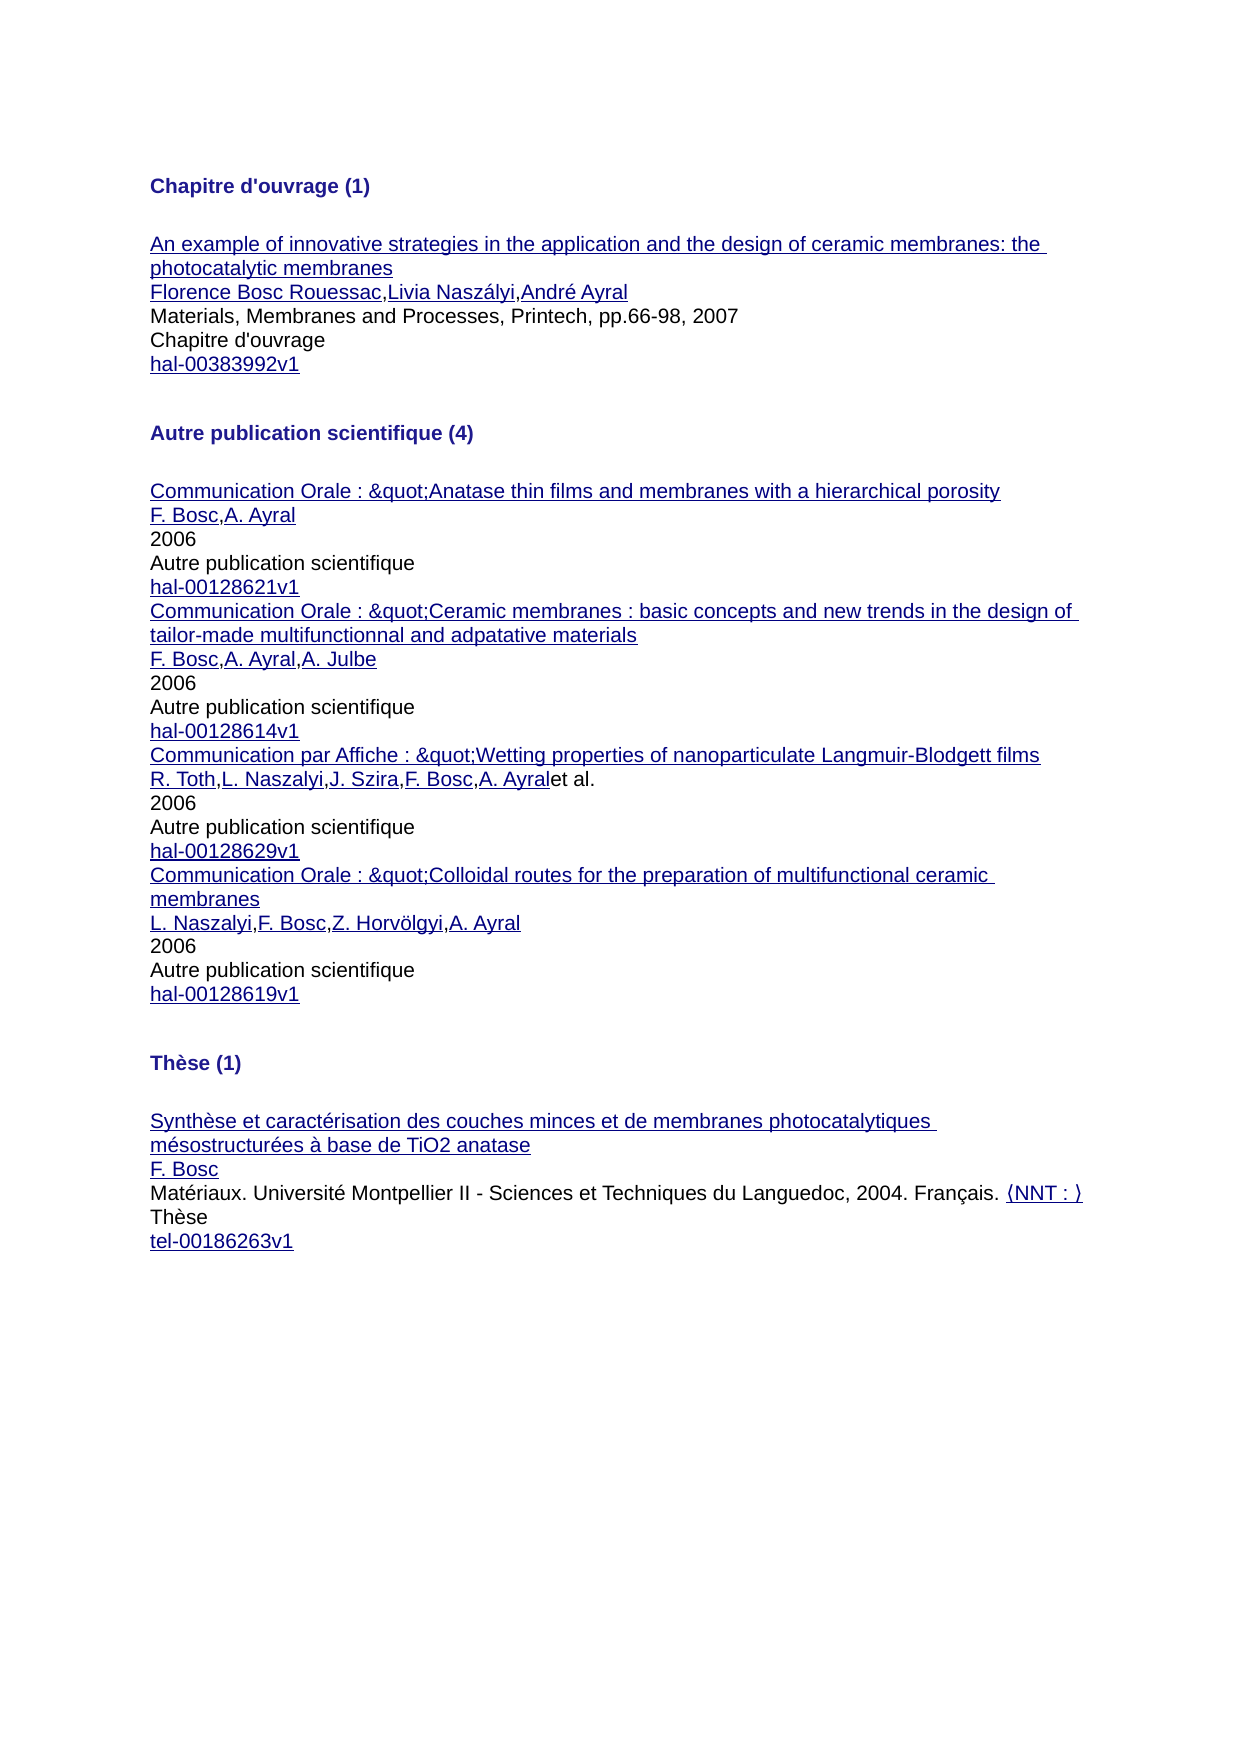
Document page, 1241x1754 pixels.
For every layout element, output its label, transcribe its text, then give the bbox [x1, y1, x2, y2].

subtitle Thèse (1) [150, 1051, 1090, 1075]
subtitle Autre publication scientifique (4) [150, 421, 1090, 445]
table_header Communication Orale : &quot;Anatase thin films and membranes with a hierarchical porosity F. Bosc,A. Ayral 2006 Autre publication scientifique hal-00128621v1 [150, 479, 1090, 599]
table_cell Communication par Affiche : &quot;Wetting properties of nanoparticulate Langmuir-Blodgett films R. Toth,L. Naszalyi,J. Szira,F. Bosc,A. Ayralet al. 2006 Autre publication scientifique hal-00128629v1 [150, 743, 1090, 862]
table_cell Communication Orale : &quot;Ceramic membranes : basic concepts and new trends in the design of tailor-made multifunctionnal and adpatative materials F. Bosc,A. Ayral,A. Julbe 2006 Autre publication scientifique hal-00128614v1 [150, 599, 1090, 743]
table_header Synthèse et caractérisation des couches minces et de membranes photocatalytiques mésostructurées à base de TiO2 anatase F. Bosc Matériaux. Université Montpellier II - Sciences et Techniques du Languedoc, 2004. Français. ⟨NNT : ⟩ Thèse tel-00186263v1 [150, 1109, 1090, 1253]
table_cell Communication Orale : &quot;Colloidal routes for the preparation of multifunctional ceramic membranes L. Naszalyi,F. Bosc,Z. Horvölgyi,A. Ayral 2006 Autre publication scientifique hal-00128619v1 [150, 863, 1090, 1006]
table_header An example of innovative strategies in the application and the design of ceramic membranes: the photocatalytic membranes Florence Bosc Rouessac,Livia Naszályi,André Ayral Materials, Membranes and Processes, Printech, pp.66-98, 2007 Chapitre d'ouvrage hal-00383992v1 [150, 232, 1090, 376]
subtitle Chapitre d'ouvrage (1) [150, 174, 1090, 198]
